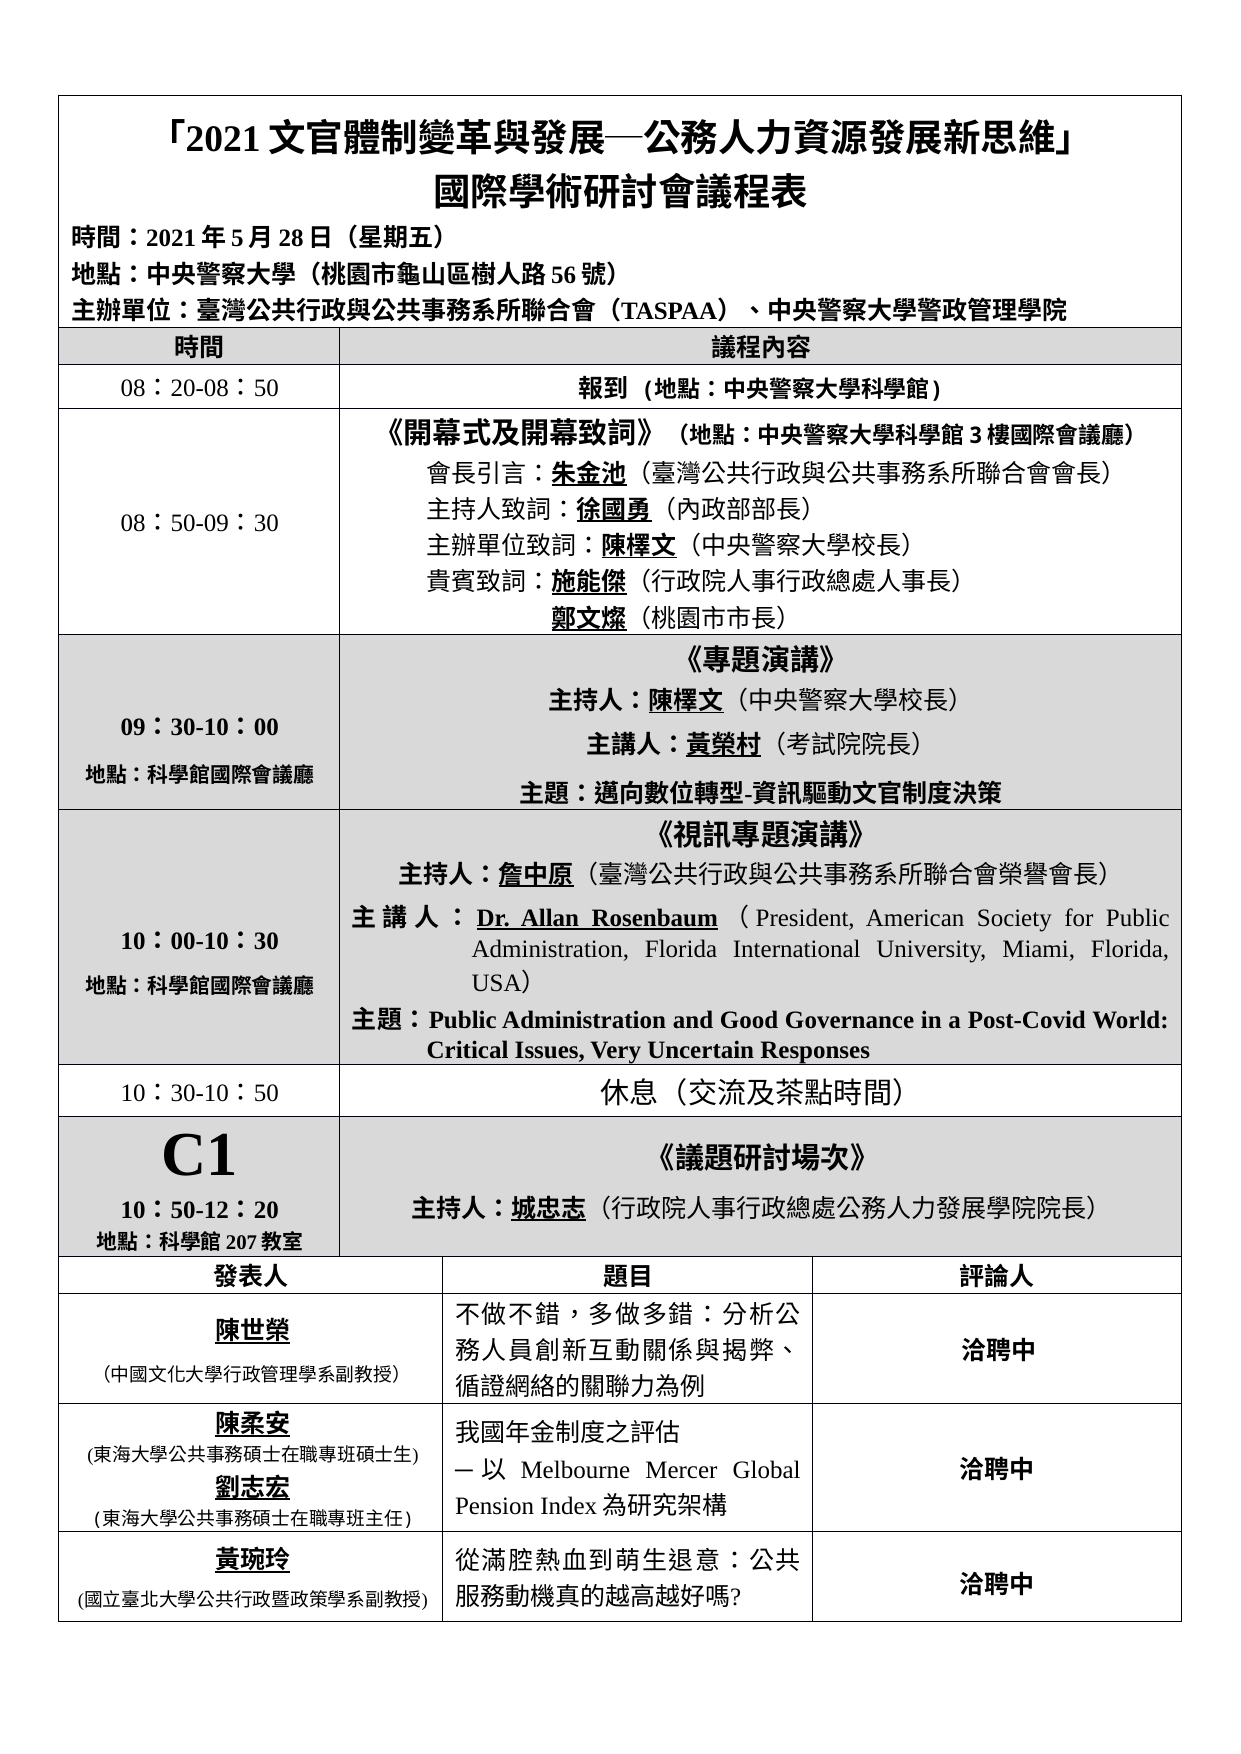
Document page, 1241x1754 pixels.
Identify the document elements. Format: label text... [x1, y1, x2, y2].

table_cell 洽聘中 [813, 1404, 1181, 1531]
table_cell 黃琬玲 (國立臺北大學公共行政暨政策學系副教授) [59, 1532, 442, 1621]
table_cell 《專題演講》 主持人：陳檡文（中央警察大學校長） 主講人：黃榮村（考試院院長） 主題：邁向數位轉型-資訊驅動文官制度決策 [340, 635, 1181, 809]
table_cell 發表人 [59, 1257, 442, 1293]
table_cell 評論人 [813, 1257, 1181, 1293]
table_cell 陳柔安 (東海大學公共事務碩士在職專班碩士生) 劉志宏 (東海大學公共事務碩士在職專班主任) [59, 1404, 442, 1531]
table_cell 《視訊專題演講》 主持人：詹中原（臺灣公共行政與公共事務系所聯合會榮譽會長） 主講人：Dr. Allan Rosenbaum（President, American Society for Public Administration, Florida International University, Miami, Florida, USA） 主題：Public Administration and Good Governance in a Post-Covid World: Critical Issues, Very Uncertain Responses [340, 810, 1181, 1064]
table_cell 09：30-10：00 地點：科學館國際會議廳 [59, 635, 339, 809]
table_cell 《開幕式及開幕致詞》（地點：中央警察大學科學館3樓國際會議廳） 會長引言：朱金池（臺灣公共行政與公共事務系所聯合會會長） 主持人致詞：徐國勇（內政部部長） 主辦單位致詞：陳檡文（中央警察大學校長） 貴賓致詞：施能傑（行政院人事行政總處人事長） 鄭文燦（桃園市市長） [340, 409, 1181, 634]
table_cell 從滿腔熱血到萌生退意：公共服務動機真的越高越好嗎? [443, 1532, 812, 1621]
table_cell 08：50-09：30 [59, 409, 339, 634]
table_cell 不做不錯，多做多錯：分析公務人員創新互動關係與揭弊、循證網絡的關聯力為例 [443, 1294, 812, 1403]
table_cell 陳世榮 （中國文化大學行政管理學系副教授） [59, 1294, 442, 1403]
table_cell 10：00-10：30 地點：科學館國際會議廳 [59, 810, 339, 1064]
table_cell 報到 (地點：中央警察大學科學館) [340, 365, 1181, 408]
table_cell 洽聘中 [813, 1294, 1181, 1403]
table_cell 我國年金制度之評估 ─以Melbourne Mercer Global Pension Index為研究架構 [443, 1404, 812, 1531]
table_cell C1 10：50-12：20 地點：科學館207教室 [59, 1117, 339, 1256]
table_cell 08：20-08：50 [59, 365, 339, 408]
table_cell 議程內容 [340, 328, 1181, 364]
table_cell 休息（交流及茶點時間） [340, 1065, 1181, 1116]
table_cell 《議題研討場次》 主持人：城忠志（行政院人事行政總處公務人力發展學院院長） [340, 1117, 1181, 1256]
table_cell 時間 [59, 328, 339, 364]
table_cell 洽聘中 [813, 1532, 1181, 1621]
table_cell 題目 [443, 1257, 812, 1293]
table_cell 10：30-10：50 [59, 1065, 339, 1116]
table_header 「2021文官體制變革與發展─公務人力資源發展新思維」 國際學術研討會議程表 時間：2021年5月28日（星期五） 地點：中央警察大學（桃園市龜山區樹人路56號） 主辦單位：臺灣公共行政與公共事務系所聯合會（TASPAA）、中央警察大學警政管理學院 [59, 96, 1181, 327]
